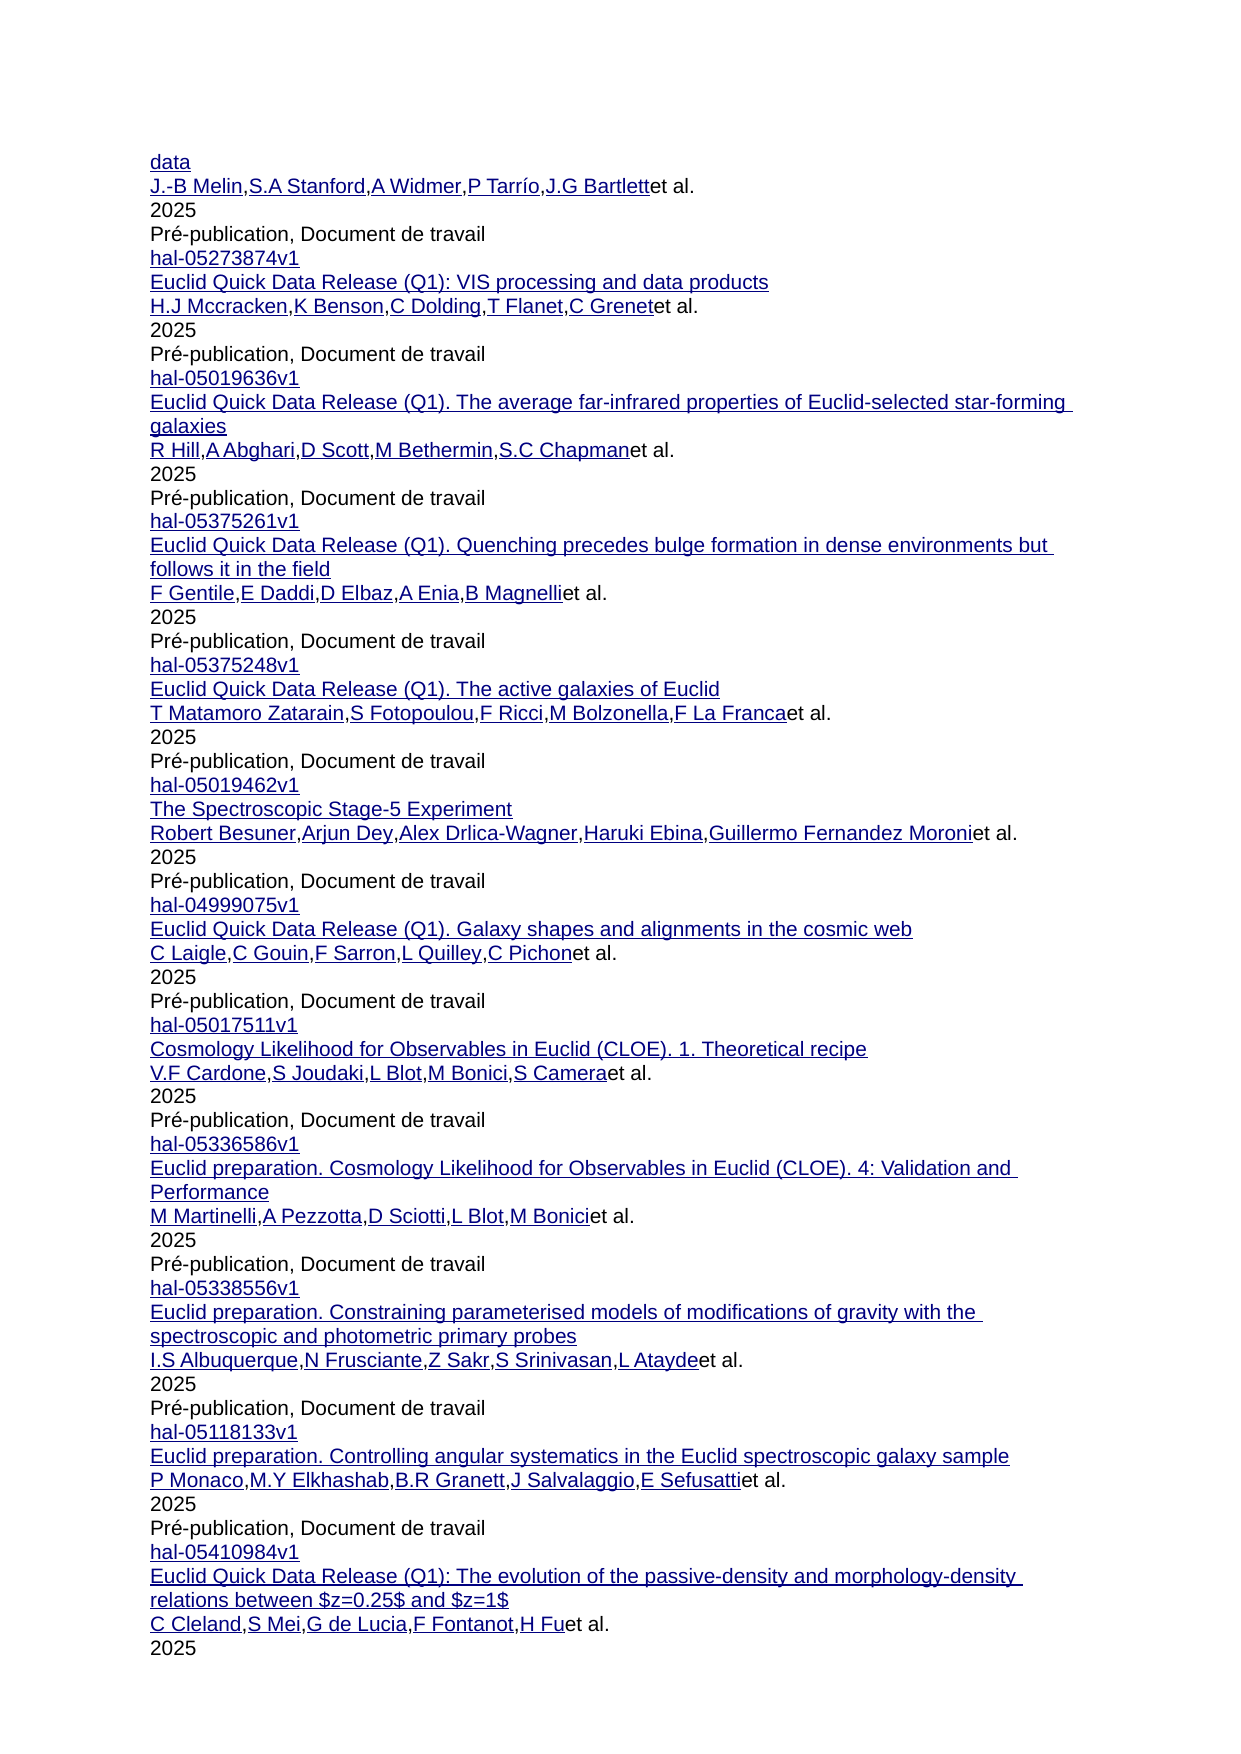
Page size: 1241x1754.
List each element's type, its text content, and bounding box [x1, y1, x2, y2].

table_cell Euclid Quick Data Release (Q1). Galaxy shapes and alignments in the cosmic web C Laigle,C Gouin,F Sarron,L Quilley,C Pichonet al. 2025 Pré-publication, Document de travail hal-05017511v1 [150, 917, 1090, 1036]
table_cell Euclid preparation. Constraining parameterised models of modifications of gravity with the spectroscopic and photometric primary probes I.S Albuquerque,N Frusciante,Z Sakr,S Srinivasan,L Ataydeet al. 2025 Pré-publication, Document de travail hal-05118133v1 [150, 1300, 1090, 1444]
table_cell Euclid Quick Data Release (Q1): The evolution of the passive-density and morphology-density relations between $z=0.25$ and $z=1$ C Cleland,S Mei,G de Lucia,F Fontanot,H Fuet al. 2025 [150, 1564, 1090, 1659]
table_cell Euclid Quick Data Release (Q1). The average far-infrared properties of Euclid-selected star-forming galaxies R Hill,A Abghari,D Scott,M Bethermin,S.C Chapmanet al. 2025 Pré-publication, Document de travail hal-05375261v1 [150, 390, 1090, 533]
table_cell The Spectroscopic Stage-5 Experiment Robert Besuner,Arjun Dey,Alex Drlica-Wagner,Haruki Ebina,Guillermo Fernandez Moroniet al. 2025 Pré-publication, Document de travail hal-04999075v1 [150, 797, 1090, 917]
table_cell Euclid preparation. Cosmology Likelihood for Observables in Euclid (CLOE). 4: Validation and Performance M Martinelli,A Pezzotta,D Sciotti,L Blot,M Boniciet al. 2025 Pré-publication, Document de travail hal-05338556v1 [150, 1156, 1090, 1300]
table_cell Cosmology Likelihood for Observables in Euclid (CLOE). 1. Theoretical recipe V.F Cardone,S Joudaki,L Blot,M Bonici,S Cameraet al. 2025 Pré-publication, Document de travail hal-05336586v1 [150, 1036, 1090, 1156]
table_cell Euclid Quick Data Release (Q1). Quenching precedes bulge formation in dense environments but follows it in the field F Gentile,E Daddi,D Elbaz,A Enia,B Magnelliet al. 2025 Pré-publication, Document de travail hal-05375248v1 [150, 533, 1090, 677]
table_cell Euclid Quick Data Release (Q1). The active galaxies of Euclid T Matamoro Zatarain,S Fotopoulou,F Ricci,M Bolzonella,F La Francaet al. 2025 Pré-publication, Document de travail hal-05019462v1 [150, 677, 1090, 797]
table_cell Euclid preparation. Methodology for validating the Euclid Catalogue of Galaxy Clusters using external data J.-B Melin,S.A Stanford,A Widmer,P Tarrío,J.G Bartlettet al. 2025 Pré-publication, Document de travail hal-05273874v1 [150, 150, 1090, 270]
table_cell Euclid Quick Data Release (Q1): VIS processing and data products H.J Mccracken,K Benson,C Dolding,T Flanet,C Grenetet al. 2025 Pré-publication, Document de travail hal-05019636v1 [150, 270, 1090, 389]
table_cell Euclid preparation. Controlling angular systematics in the Euclid spectroscopic galaxy sample P Monaco,M.Y Elkhashab,B.R Granett,J Salvalaggio,E Sefusattiet al. 2025 Pré-publication, Document de travail hal-05410984v1 [150, 1444, 1090, 1563]
